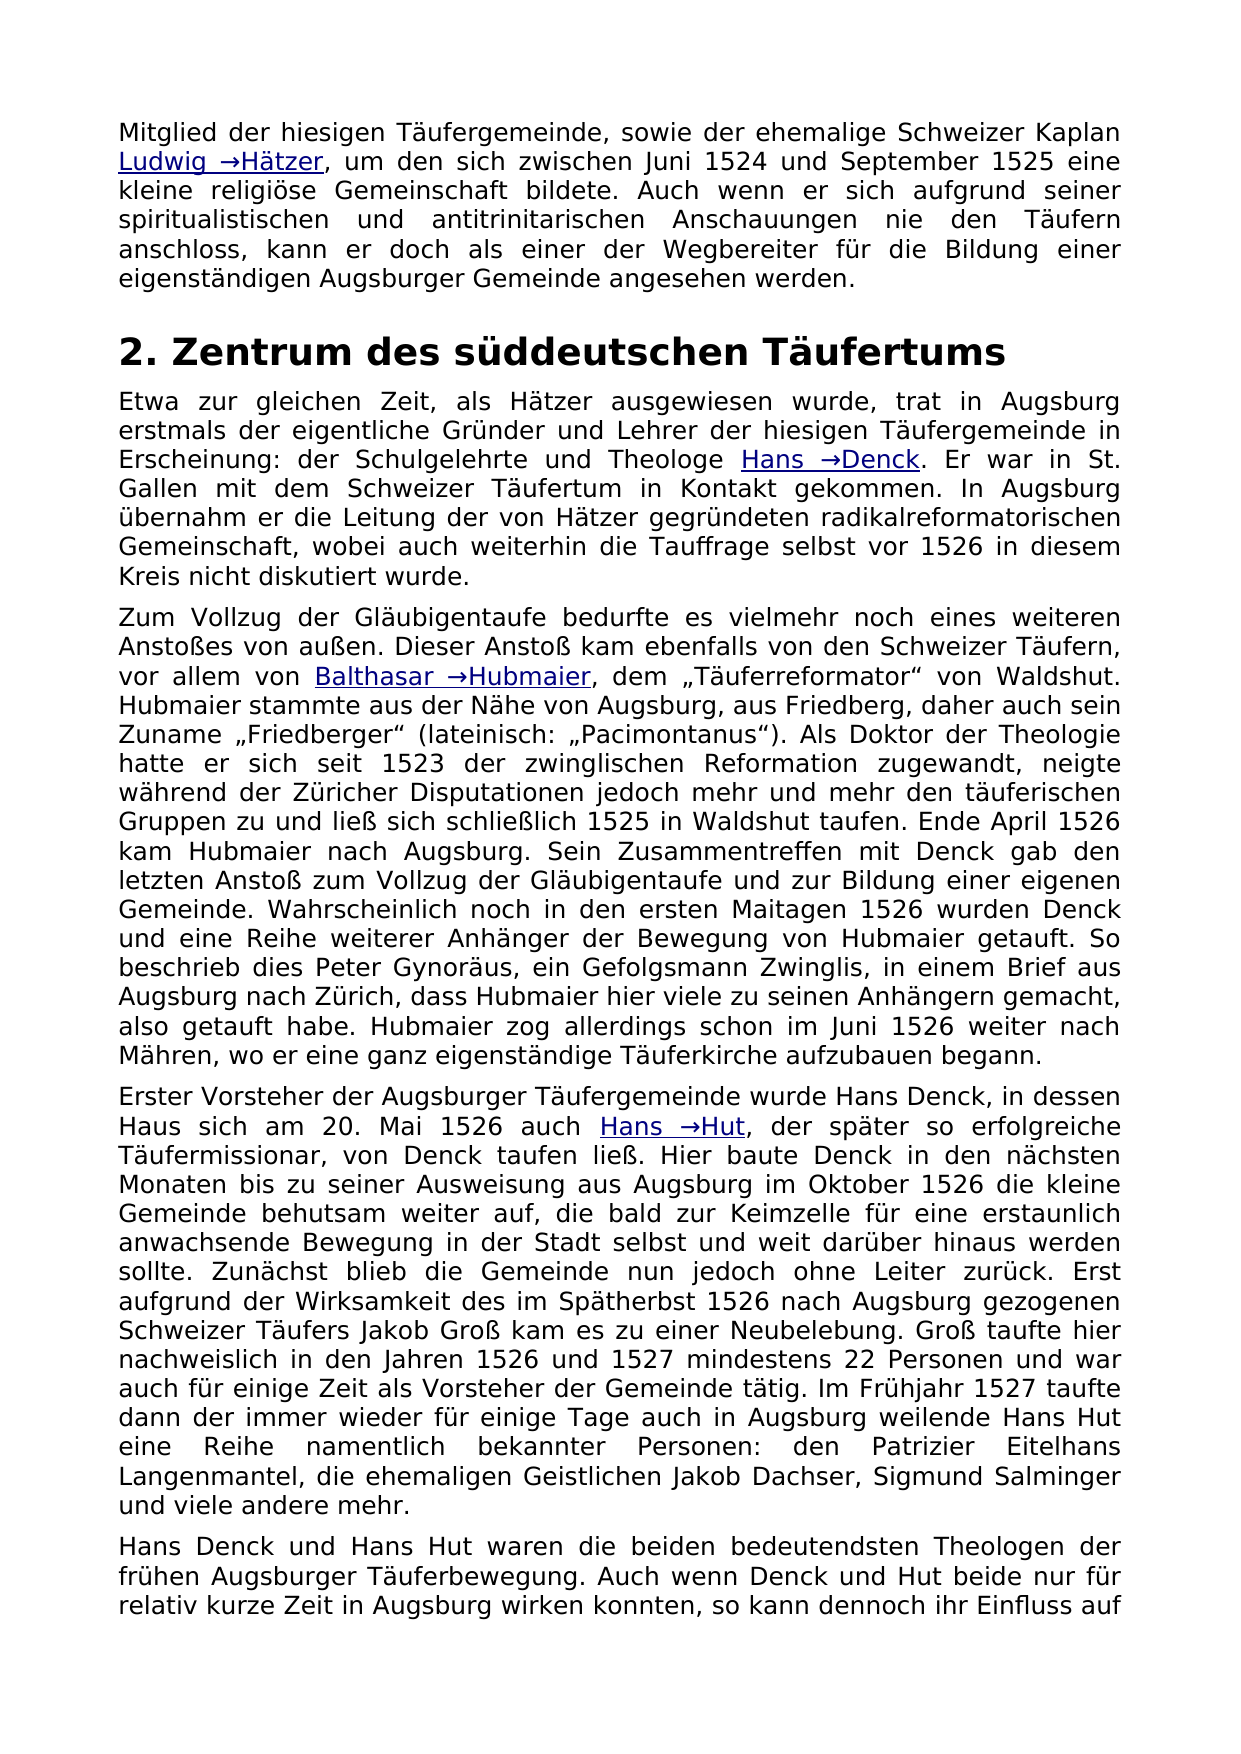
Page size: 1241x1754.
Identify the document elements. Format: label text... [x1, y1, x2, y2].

text Erster Vorsteher der Augsburger Täufergemeinde wurde Hans Denck, in dessen Haus sich am 20. Mai 1526 auch Hans →Hut, der später so erfolgreiche Täufermissionar, von Denck taufen ließ. Hier baute Denck in den nächsten Monaten bis zu seiner Ausweisung aus Augsburg im Oktober 1526 die kleine Gemeinde behutsam weiter auf, die bald zur Keimzelle für eine erstaunlich anwachsende Bewegung in der Stadt selbst und weit darüber hinaus werden sollte. Zunächst blieb die Gemeinde nun jedoch ohne Leiter zurück. Erst aufgrund der Wirksamkeit des im Spätherbst 1526 nach Augsburg gezogenen Schweizer Täufers Jakob Groß kam es zu einer Neubelebung. Groß taufte hier nachweislich in den Jahren 1526 und 1527 mindestens 22 Personen und war auch für einige Zeit als Vorsteher der Gemeinde tätig. Im Frühjahr 1527 taufte dann der immer wieder für einige Tage auch in Augsburg weilende Hans Hut eine Reihe namentlich bekannter Personen: den Patrizier Eitelhans Langenmantel, die ehemaligen Geistlichen Jakob Dachser, Sigmund Salminger und viele andere mehr. [118, 1083, 1122, 1520]
text Hans Denck und Hans Hut waren die beiden bedeutendsten Theologen der frühen Augsburger Täuferbewegung. Auch wenn Denck und Hut beide nur für relativ kurze Zeit in Augsburg wirken konnten, so kann dennoch ihr Einfluss auf [118, 1533, 1122, 1620]
text Zum Vollzug der Gläubigentaufe bedurfte es vielmehr noch eines weiteren Anstoßes von außen. Dieser Anstoß kam ebenfalls von den Schweizer Täufern, vor allem von Balthasar →Hubmaier, dem „Täuferreformator“ von Waldshut. Hubmaier stammte aus der Nähe von Augsburg, aus Friedberg, daher auch sein Zuname „Friedberger“ (lateinisch: „Pacimontanus“). Als Doktor der Theologie hatte er sich seit 1523 der zwinglischen Reformation zugewandt, neigte während der Züricher Disputationen jedoch mehr und mehr den täuferischen Gruppen zu und ließ sich schließlich 1525 in Waldshut taufen. Ende April 1526 kam Hubmaier nach Augsburg. Sein Zusammentreffen mit Denck gab den letzten Anstoß zum Vollzug der Gläubigentaufe und zur Bildung einer eigenen Gemeinde. Wahrscheinlich noch in den ersten Maitagen 1526 wurden Denck und eine Reihe weiterer Anhänger der Bewegung von Hubmaier getauft. So beschrieb dies Peter Gynoräus, ein Gefolgsmann Zwinglis, in einem Brief aus Augsburg nach Zürich, dass Hubmaier hier viele zu seinen Anhängern gemacht, also getauft habe. Hubmaier zog allerdings schon im Juni 1526 weiter nach Mähren, wo er eine ganz eigenständige Täuferkirche aufzubauen begann. [118, 603, 1122, 1070]
subtitle 2. Zentrum des süddeutschen Täufertums [118, 331, 1122, 374]
text Etwa zur gleichen Zeit, als Hätzer ausgewiesen wurde, trat in Augsburg erstmals der eigentliche Gründer und Lehrer der hiesigen Täufergemeinde in Erscheinung: der Schulgelehrte und Theologe Hans →Denck. Er war in St. Gallen mit dem Schweizer Täufertum in Kontakt gekommen. In Augsburg übernahm er die Leitung der von Hätzer gegründeten radikalreformatorischen Gemeinschaft, wobei auch weiterhin die Tauffrage selbst vor 1526 in diesem Kreis nicht diskutiert wurde. [118, 387, 1122, 591]
text Mitglied der hiesigen Täufergemeinde, sowie der ehemalige Schweizer Kaplan Ludwig →Hätzer, um den sich zwischen Juni 1524 und September 1525 eine kleine religiöse Gemeinschaft bildete. Auch wenn er sich aufgrund seiner spiritualistischen und antitrinitarischen Anschauungen nie den Täufern anschloss, kann er doch als einer der Wegbereiter für die Bildung einer eigenständigen Augsburger Gemeinde angesehen werden. [118, 118, 1122, 293]
